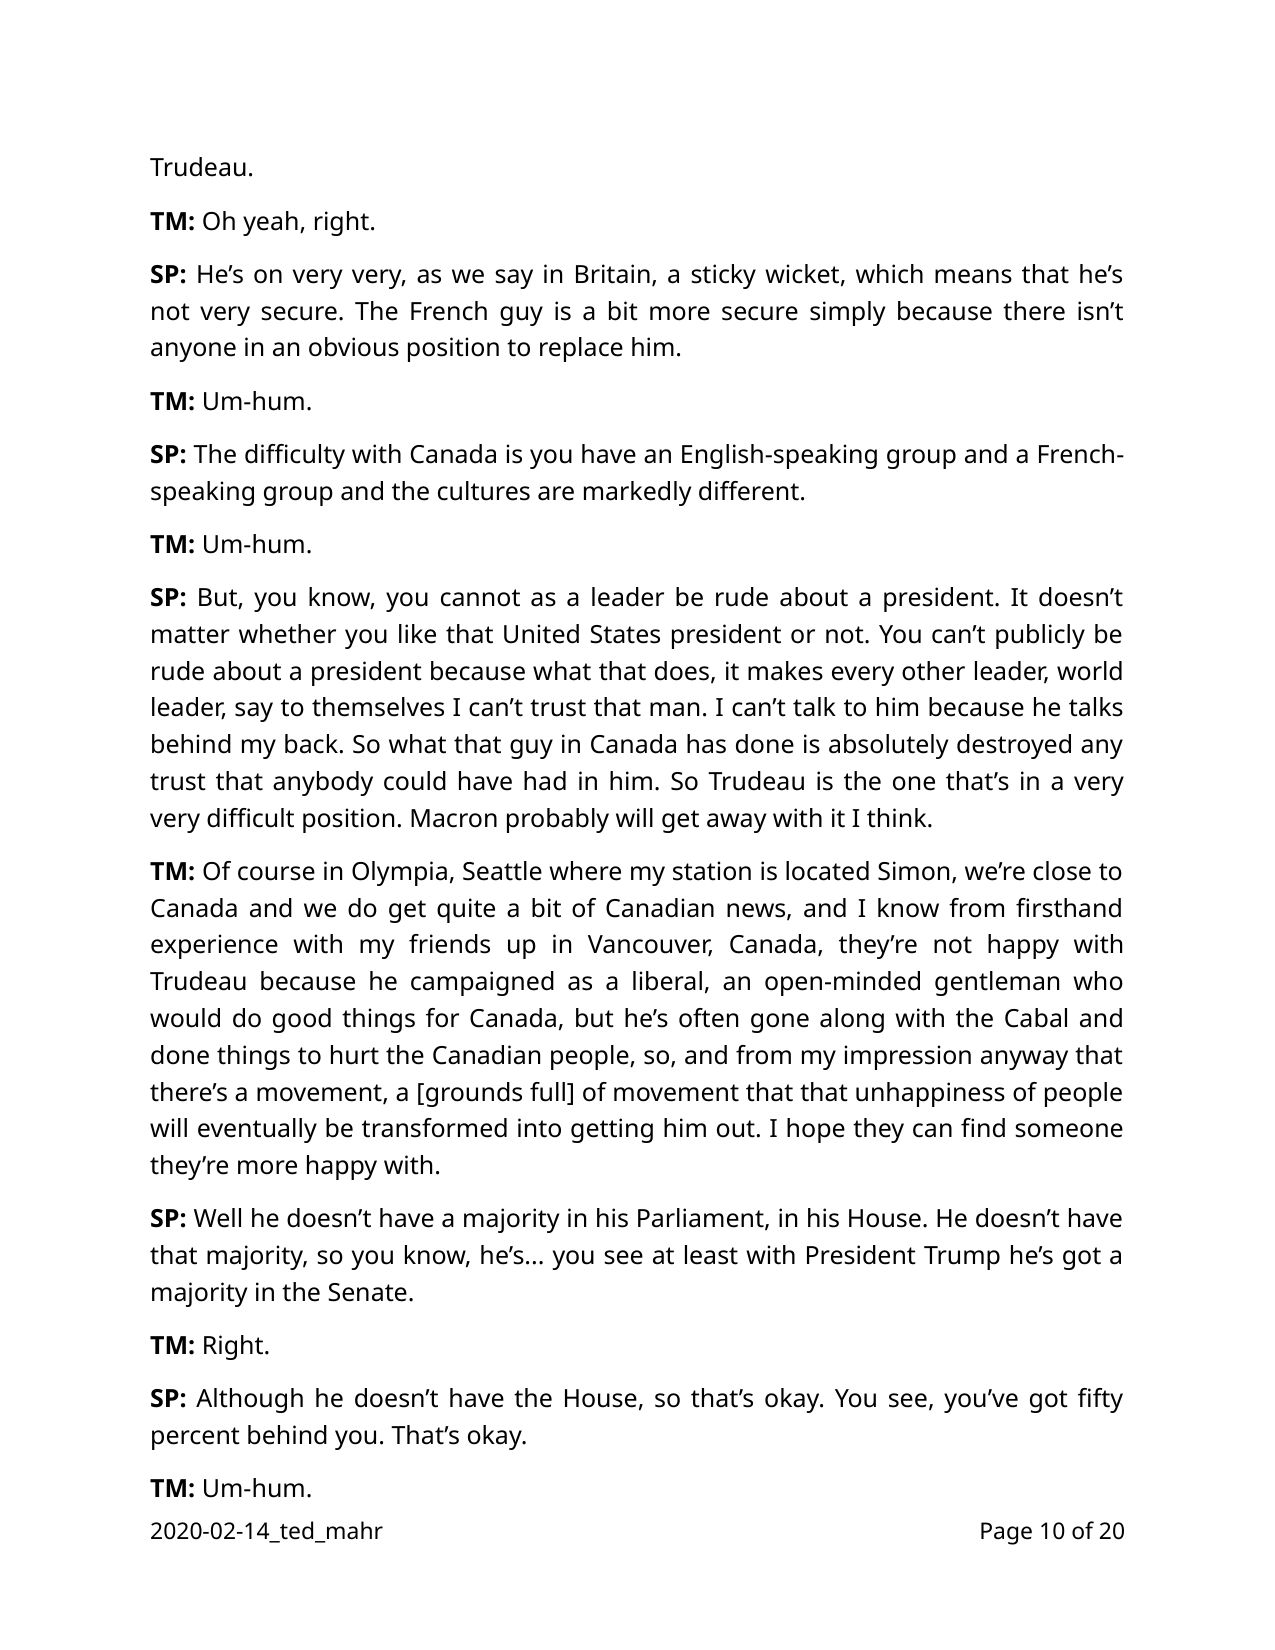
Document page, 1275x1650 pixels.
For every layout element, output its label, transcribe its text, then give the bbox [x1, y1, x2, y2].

text TM: Um-hum. [150, 383, 1125, 417]
text SP: The difficulty with Canada is you have an English-speaking group and a French-speaking group and the cultures are markedly different. [150, 436, 1125, 507]
text TM: Right. [150, 1328, 1125, 1362]
text TM: Um-hum. [150, 1471, 1125, 1505]
text TM: Oh yeah, right. [150, 203, 1125, 237]
text Trudeau. [150, 150, 1125, 184]
text TM: Um-hum. [150, 526, 1125, 561]
text SP: He’s on very very, as we say in Britain, a sticky wicket, which means that he’s not very secure. The French guy is a bit more secure simply because there isn’t anyone in an obvious position to replace him. [150, 256, 1125, 364]
text SP: Well he doesn’t have a majority in his Parliament, in his House. He doesn’t have that majority, so you know, he’s... you see at least with President Trump he’s got a majority in the Senate. [150, 1201, 1125, 1308]
text TM: Of course in Olympia, Seattle where my station is located Simon, we’re close to Canada and we do get quite a bit of Canadian news, and I know from firsthand experience with my friends up in Vancouver, Canada, they’re not happy with Trudeau because he campaigned as a liberal, an open-minded gentleman who would do good things for Canada, but he’s often gone along with the Cabal and done things to hurt the Canadian people, so, and from my impression anyway that there’s a movement, a [grounds full] of movement that that unhappiness of people will eventually be transformed into getting him out. I hope they can find someone they’re more happy with. [150, 853, 1125, 1182]
text SP: Although he doesn’t have the House, so that’s okay. You see, you’ve got fifty percent behind you. That’s okay. [150, 1381, 1125, 1452]
text SP: But, you know, you cannot as a leader be rude about a president. It doesn’t matter whether you like that United States president or not. You can’t publicly be rude about a president because what that does, it makes every other leader, world leader, say to themselves I can’t trust that man. I can’t talk to him because he talks behind my back. So what that guy in Canada has done is absolutely destroyed any trust that anybody could have had in him. So Trudeau is the one that’s in a very very difficult position. Macron probably will get away with it I think. [150, 580, 1125, 834]
